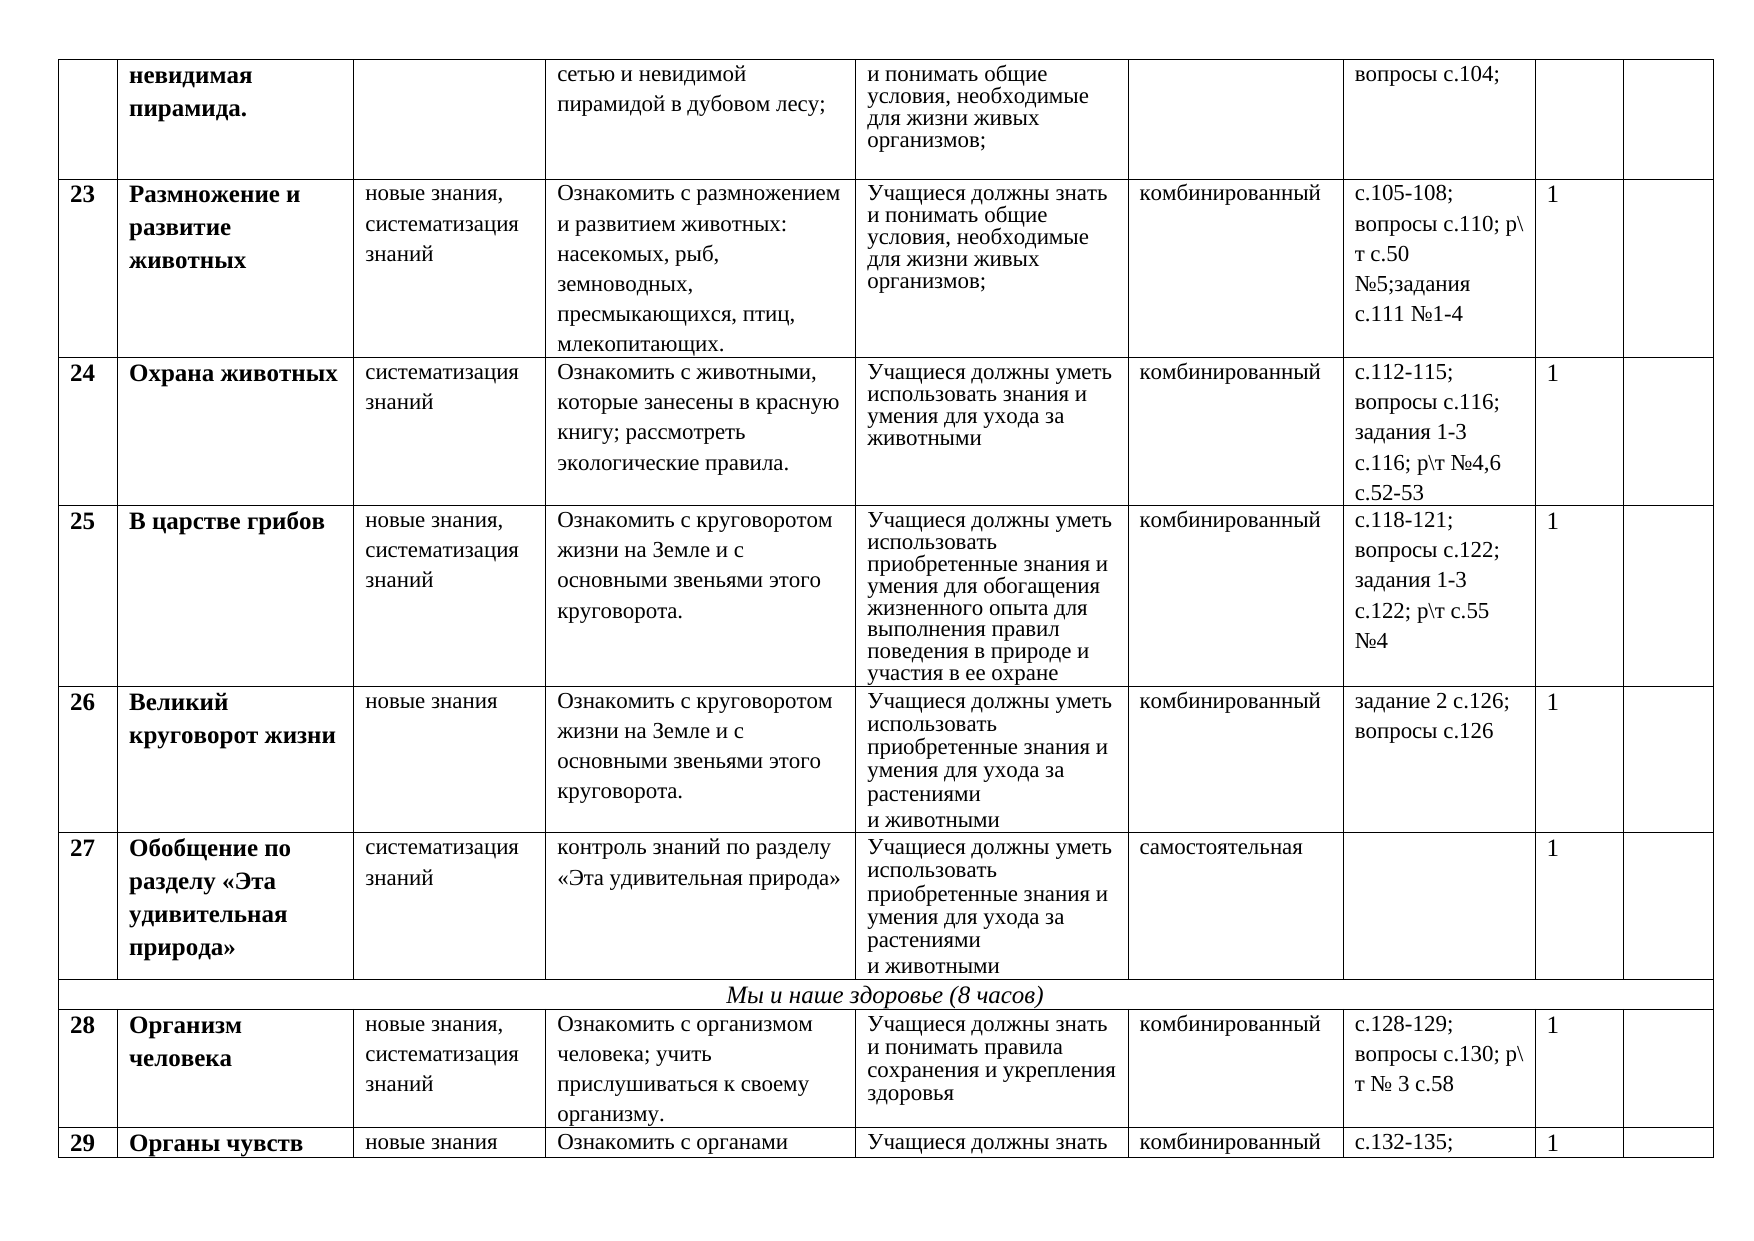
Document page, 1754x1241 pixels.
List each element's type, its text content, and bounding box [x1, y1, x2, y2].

table_cell комбинированный [1129, 687, 1343, 832]
table_cell Учащиеся должны знать и понимать правила сохранения и укрепления здоровья [856, 1010, 1128, 1127]
table_cell 27 [59, 833, 117, 979]
table_cell новые знания [354, 1128, 545, 1157]
table_cell Учащиеся должны уметь использовать приобретенные знания и умения для ухода за растениями и животными [856, 833, 1128, 979]
table_cell новые знания, систематизация знаний [354, 506, 545, 686]
table_cell систематизация знаний [354, 833, 545, 979]
table_cell Органы чувств [118, 1128, 353, 1157]
table_cell Учащиеся должны уметь использовать приобретенные знания и умения для ухода за растениями и животными [856, 687, 1128, 832]
table_cell комбинированный [1129, 1128, 1343, 1157]
table_cell Ознакомить с организмом человека; учить прислушиваться к своему организму. [546, 1010, 855, 1127]
table_cell [1624, 687, 1713, 832]
table_cell [1624, 60, 1713, 178]
table_cell [1624, 833, 1713, 979]
table_cell комбинированный [1129, 506, 1343, 686]
table_cell 1 [1536, 180, 1623, 357]
table_cell Ознакомить с органами [546, 1128, 855, 1157]
table_cell [1129, 60, 1343, 178]
table_cell 1 [1536, 833, 1623, 979]
table_cell Ознакомить с животными, которые занесены в красную книгу; рассмотреть экологические правила. [546, 358, 855, 505]
table_cell [1536, 60, 1623, 178]
table_cell с.112-115; вопросы с.116; задания 1-3 с.116; р\т №4,6 с.52-53 [1344, 358, 1535, 505]
table_cell [59, 60, 117, 178]
table_cell самостоятельная [1129, 833, 1343, 979]
table_cell Учащиеся должны уметь использовать знания и умения для ухода за животными [856, 358, 1128, 505]
table_cell Мы и наше здоровье (8 часов) [59, 980, 1713, 1009]
table_cell Ознакомить с размножением и развитием животных: насекомых, рыб, земноводных, пресмыкающихся, птиц, млекопитающих. [546, 180, 855, 357]
table_cell [354, 60, 545, 178]
table_cell и понимать общие условия, необходимые для жизни живых организмов; [856, 60, 1128, 178]
table_cell Ознакомить с круговоротом жизни на Земле и с основными звеньями этого круговорота. [546, 506, 855, 686]
table_cell новые знания [354, 687, 545, 832]
table_cell 23 [59, 180, 117, 357]
table_cell с.118-121; вопросы с.122; задания 1-3 с.122; р\т с.55 №4 [1344, 506, 1535, 686]
table_cell задание 2 с.126; вопросы с.126 [1344, 687, 1535, 832]
table_cell комбинированный [1129, 358, 1343, 505]
table_cell Ознакомить с круговоротом жизни на Земле и с основными звеньями этого круговорота. [546, 687, 855, 832]
table_cell [1624, 358, 1713, 505]
table_cell 1 [1536, 687, 1623, 832]
table_cell Великий круговорот жизни [118, 687, 353, 832]
table_cell невидимая пирамида. [118, 60, 353, 178]
table_cell с.128-129; вопросы с.130; р\т № 3 с.58 [1344, 1010, 1535, 1127]
table_cell новые знания, систематизация знаний [354, 180, 545, 357]
table_cell новые знания, систематизация знаний [354, 1010, 545, 1127]
table_cell комбинированный [1129, 1010, 1343, 1127]
table_cell комбинированный [1129, 180, 1343, 357]
table_cell Обобщение по разделу «Эта удивительная природа» [118, 833, 353, 979]
table_cell 1 [1536, 1128, 1623, 1157]
table_cell с.105-108; вопросы с.110; р\т с.50 №5;задания с.111 №1-4 [1344, 180, 1535, 357]
table_cell [1344, 833, 1535, 979]
table_cell 29 [59, 1128, 117, 1157]
table_cell сетью и невидимой пирамидой в дубовом лесу; [546, 60, 855, 178]
table_cell систематизация знаний [354, 358, 545, 505]
table_cell 24 [59, 358, 117, 505]
table_cell 28 [59, 1010, 117, 1127]
table_cell 1 [1536, 1010, 1623, 1127]
table_cell Организм человека [118, 1010, 353, 1127]
table_cell [1624, 1128, 1713, 1157]
table_cell с.132-135; [1344, 1128, 1535, 1157]
table_cell Учащиеся должны знать [856, 1128, 1128, 1157]
table_cell [1624, 506, 1713, 686]
table_cell Размножение и развитие животных [118, 180, 353, 357]
table_cell 1 [1536, 358, 1623, 505]
table_cell контроль знаний по разделу «Эта удивительная природа» [546, 833, 855, 979]
table_cell В царстве грибов [118, 506, 353, 686]
table_cell 25 [59, 506, 117, 686]
table_cell [1624, 1010, 1713, 1127]
table_cell Учащиеся должны уметь использовать приобретенные знания и умения для обогащения жизненного опыта для выполнения правил поведения в природе и участия в ее охране [856, 506, 1128, 686]
table_cell 26 [59, 687, 117, 832]
table_cell Охрана животных [118, 358, 353, 505]
table_cell [1624, 180, 1713, 357]
table_cell Учащиеся должны знать и понимать общие условия, необходимые для жизни живых организмов; [856, 180, 1128, 357]
table_cell 1 [1536, 506, 1623, 686]
table_cell вопросы с.104; [1344, 60, 1535, 178]
